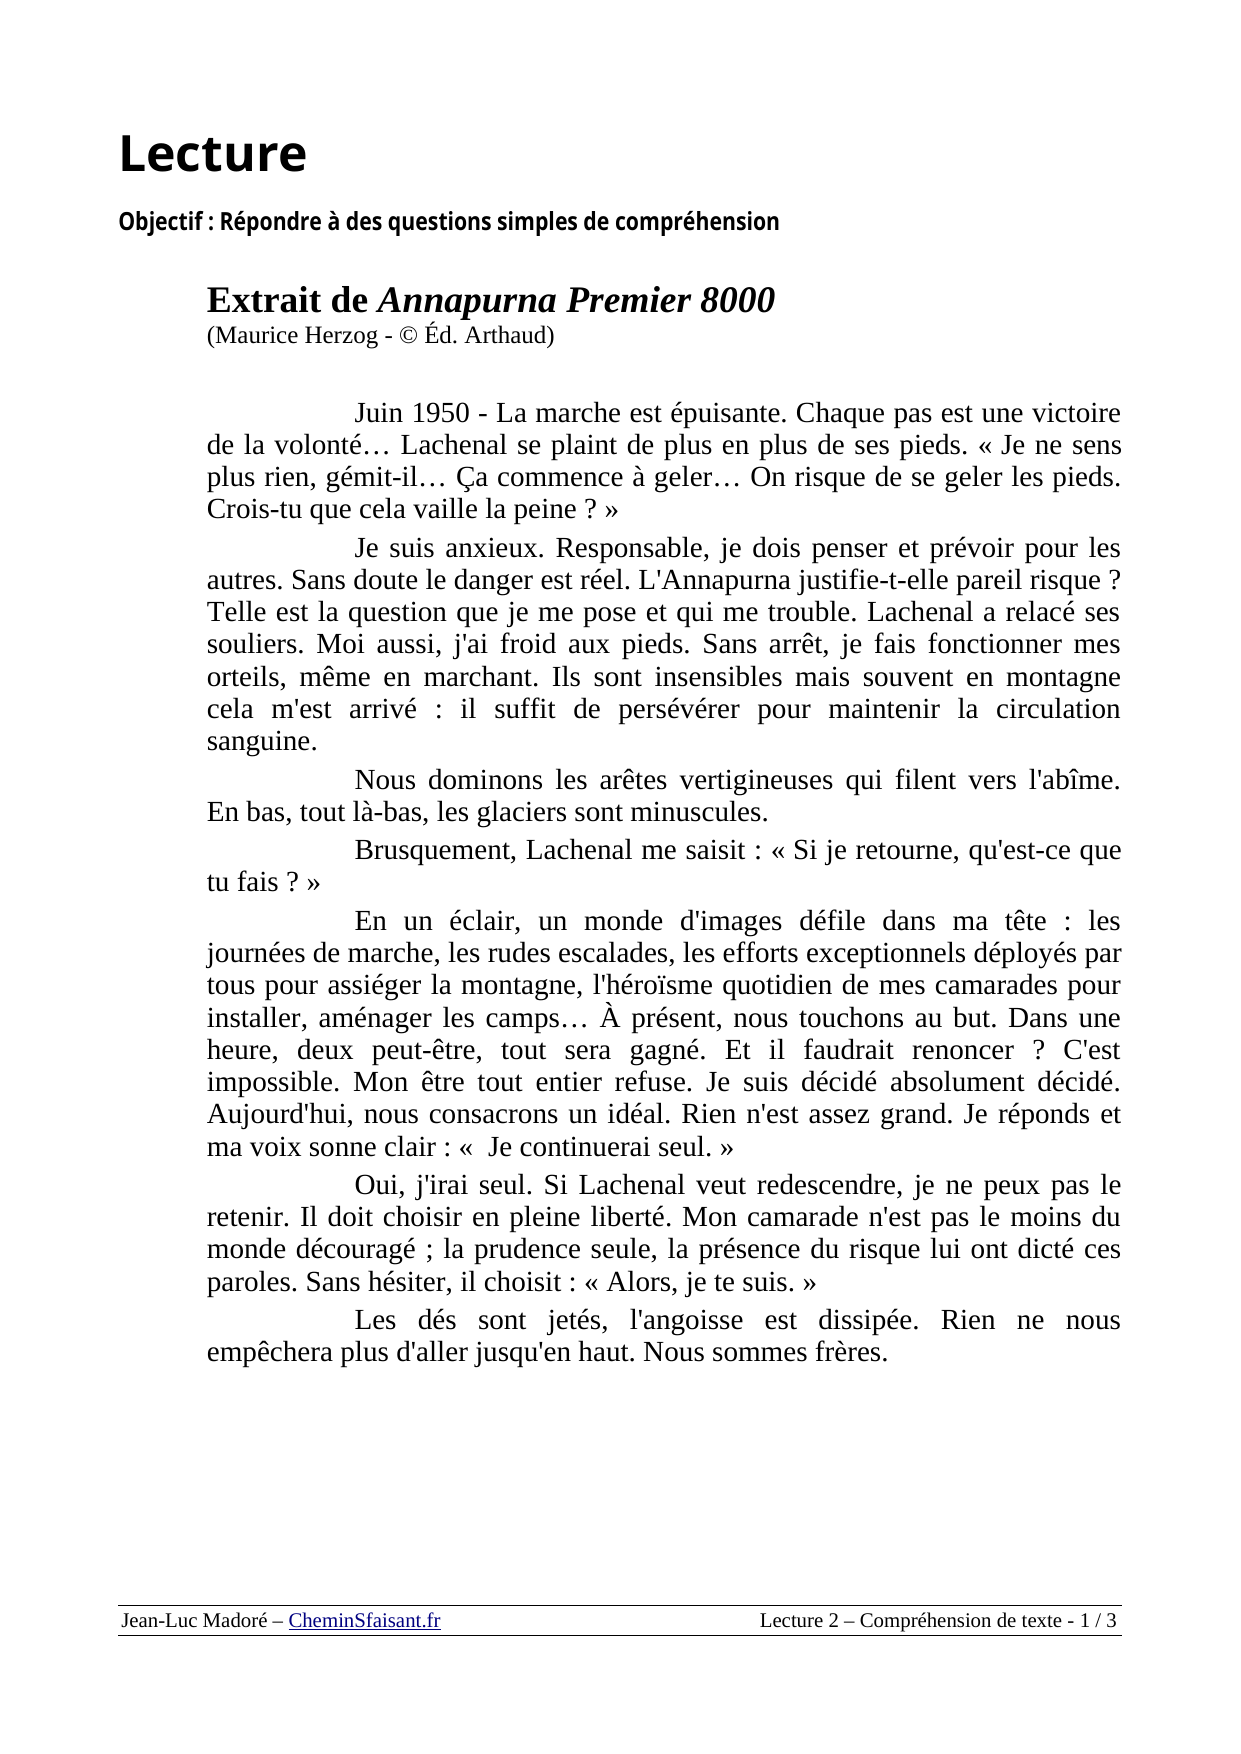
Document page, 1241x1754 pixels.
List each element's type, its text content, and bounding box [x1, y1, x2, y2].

text Oui, j'irai seul. Si Lachenal veut redescendre, je ne peux pas le retenir. Il doit choisir en pleine liberté. Mon camarade n'est pas le moins du monde découragé ; la prudence seule, la présence du risque lui ont dicté ces paroles. Sans hésiter, il choisit : « Alors, je te suis. » [207, 1168, 1122, 1297]
text Lecture [118, 118, 1122, 186]
text Extrait de Annapurna Premier 8000 [207, 279, 1122, 321]
text (Maurice Herzog - © Éd. Arthaud) [207, 321, 1122, 349]
text Brusquement, Lachenal me saisit : « Si je retourne, qu'est-ce que tu fais ? » [207, 833, 1122, 898]
text Les dés sont jetés, l'angoisse est dissipée. Rien ne nous empêchera plus d'aller jusqu'en haut. Nous sommes frères. [207, 1303, 1122, 1368]
text Juin 1950 - La marche est épuisante. Chaque pas est une victoire de la volonté… Lachenal se plaint de plus en plus de ses pieds. « Je ne sens plus rien, gémit-il… Ça commence à geler… On risque de se geler les pieds. Crois-tu que cela vaille la peine ? » [207, 396, 1122, 525]
text Nous dominons les arêtes vertigineuses qui filent vers l'abîme. En bas, tout là-bas, les glaciers sont minuscules. [207, 763, 1122, 828]
text En un éclair, un monde d'images défile dans ma tête : les journées de marche, les rudes escalades, les efforts exceptionnels déployés par tous pour assiéger la montagne, l'héroïsme quotidien de mes camarades pour installer, aménager les camps… À présent, nous touchons au but. Dans une heure, deux peut-être, tout sera gagné. Et il faudrait renoncer ? C'est impossible. Mon être tout entier refuse. Je suis décidé absolument décidé. Aujourd'hui, nous consacrons un idéal. Rien n'est assez grand. Je réponds et ma voix sonne clair : « Je continuerai seul. » [207, 904, 1122, 1162]
text Objectif : Répondre à des questions simples de compréhension [118, 204, 1122, 238]
text Je suis anxieux. Responsable, je dois penser et prévoir pour les autres. Sans doute le danger est réel. L'Annapurna justifie-t-elle pareil risque ? Telle est la question que je me pose et qui me trouble. Lachenal a relacé ses souliers. Moi aussi, j'ai froid aux pieds. Sans arrêt, je fais fonctionner mes orteils, même en marchant. Ils sont insensibles mais souvent en montagne cela m'est arrivé : il suffit de persévérer pour maintenir la circulation sanguine. [207, 531, 1122, 757]
